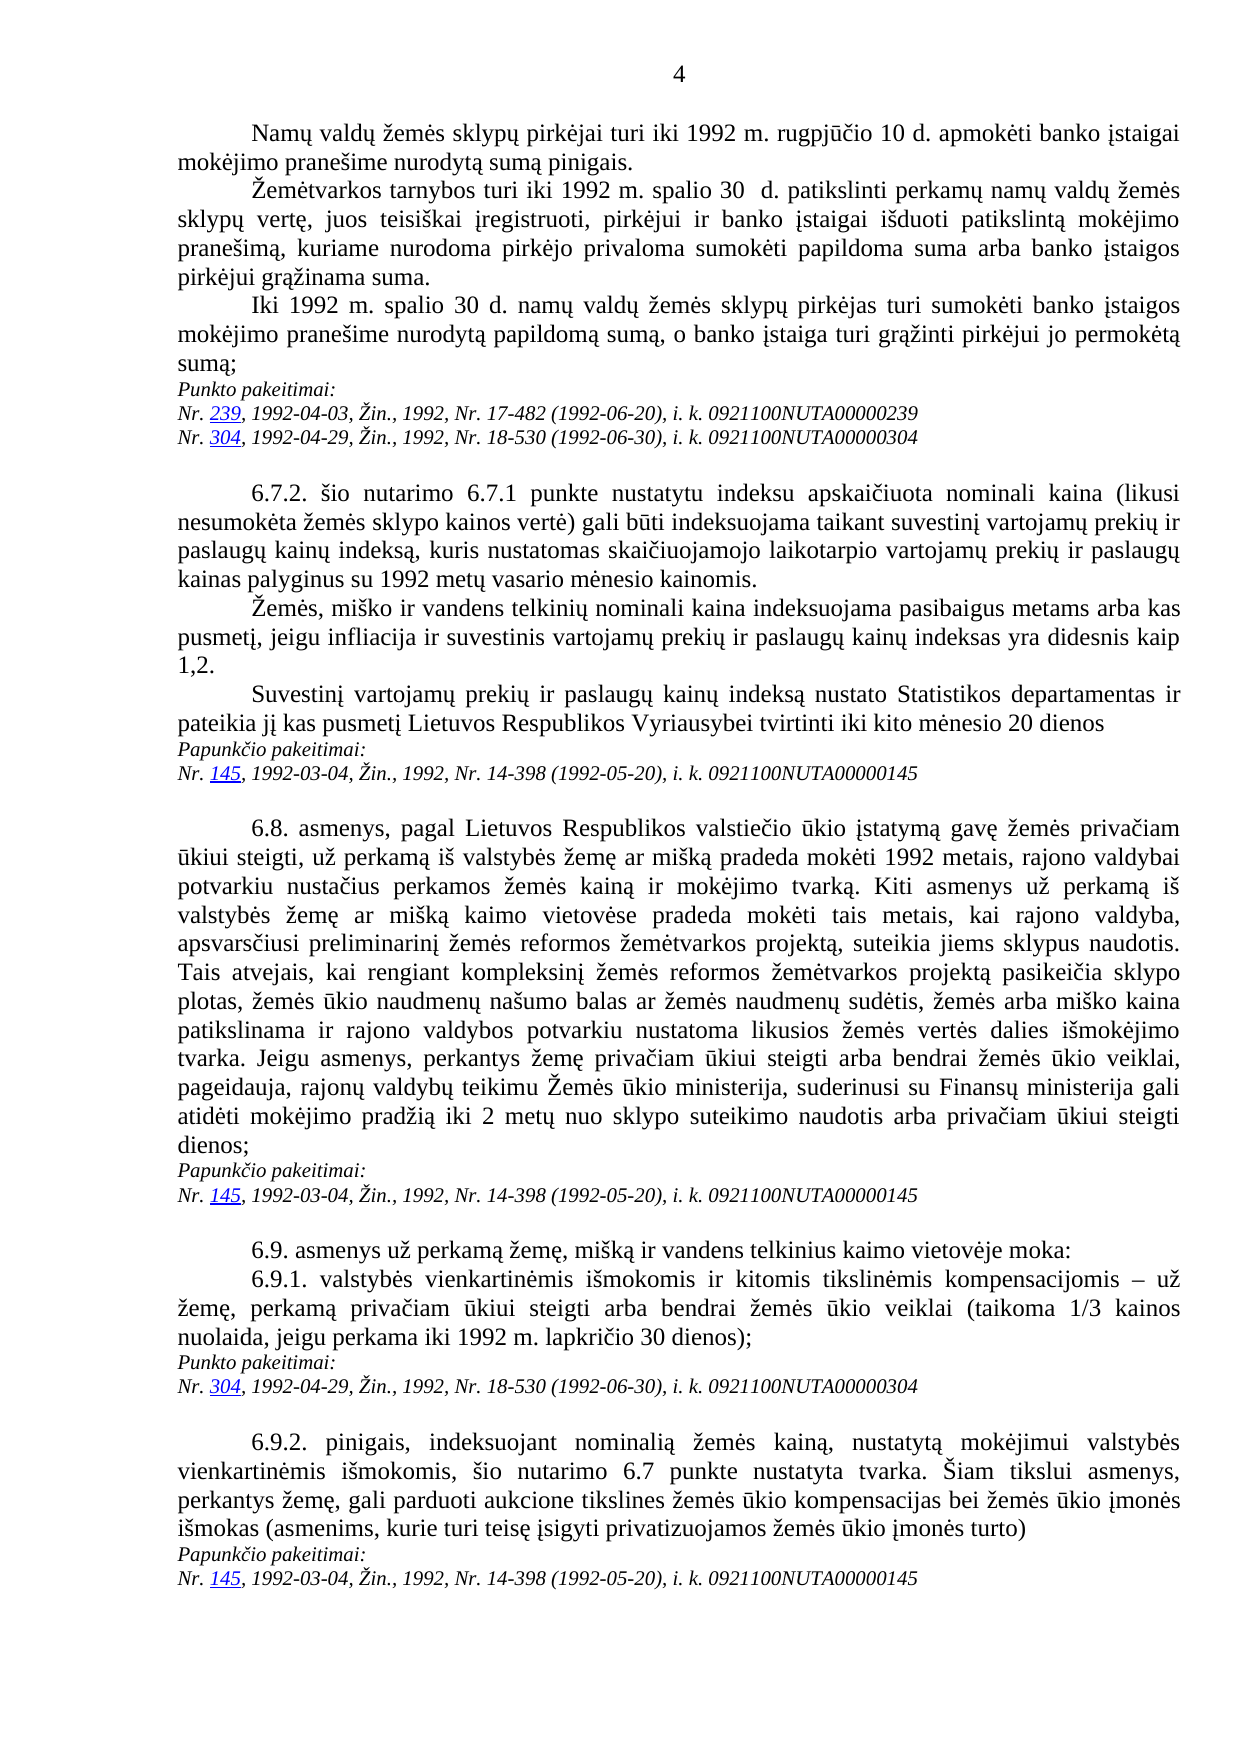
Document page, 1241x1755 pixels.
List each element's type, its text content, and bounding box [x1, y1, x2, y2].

text 6.9. asmenys už perkamą žemę, mišką ir vandens telkinius kaimo vietovėje moka: [177, 1235, 1181, 1264]
text 6.8. asmenys, pagal Lietuvos Respublikos valstiečio ūkio įstatymą gavę žemės privačiam ūkiui steigti, už perkamą iš valstybės žemę ar mišką pradeda mokėti 1992 metais, rajono valdybai potvarkiu nustačius perkamos žemės kainą ir mokėjimo tvarką. Kiti asmenys už perkamą iš valstybės žemę ar mišką kaimo vietovėse pradeda mokėti tais metais, kai rajono valdyba, apsvarsčiusi preliminarinį žemės reformos žemėtvarkos projektą, suteikia jiems sklypus naudotis. Tais atvejais, kai rengiant kompleksinį žemės reformos žemėtvarkos projektą pasikeičia sklypo plotas, žemės ūkio naudmenų našumo balas ar žemės naudmenų sudėtis, žemės arba miško kaina patikslinama ir rajono valdybos potvarkiu nustatoma likusios žemės vertės dalies išmokėjimo tvarka. Jeigu asmenys, perkantys žemę privačiam ūkiui steigti arba bendrai žemės ūkio veiklai, pageidauja, rajonų valdybų teikimu Žemės ūkio ministerija, suderinusi su Finansų ministerija gali atidėti mokėjimo pradžią iki 2 metų nuo sklypo suteikimo naudotis arba privačiam ūkiui steigti dienos; [177, 813, 1181, 1158]
text Nr. 239, 1992-04-03, Žin., 1992, Nr. 17-482 (1992-06-20), i. k. 0921100NUTA00000239 [177, 401, 1181, 425]
text Papunkčio pakeitimai: [177, 1542, 1181, 1566]
text Nr. 304, 1992-04-29, Žin., 1992, Nr. 18-530 (1992-06-30), i. k. 0921100NUTA00000304 [177, 1374, 1181, 1398]
text 6.9.1. valstybės vienkartinėmis išmokomis ir kitomis tikslinėmis kompensacijomis – už žemę, perkamą privačiam ūkiui steigti arba bendrai žemės ūkio veiklai (taikoma 1/3 kainos nuolaida, jeigu perkama iki 1992 m. lapkričio 30 dienos); [177, 1264, 1181, 1350]
text Nr. 145, 1992-03-04, Žin., 1992, Nr. 14-398 (1992-05-20), i. k. 0921100NUTA00000145 [177, 1566, 1181, 1590]
text 6.9.2. pinigais, indeksuojant nominalią žemės kainą, nustatytą mokėjimui valstybės vienkartinėmis išmokomis, šio nutarimo 6.7 punkte nustatyta tvarka. Šiam tikslui asmenys, perkantys žemę, gali parduoti aukcione tikslines žemės ūkio kompensacijas bei žemės ūkio įmonės išmokas (asmenims, kurie turi teisę įsigyti privatizuojamos žemės ūkio įmonės turto) [177, 1427, 1181, 1542]
text 6.7.2. šio nutarimo 6.7.1 punkte nustatytu indeksu apskaičiuota nominali kaina (likusi nesumokėta žemės sklypo kainos vertė) gali būti indeksuojama taikant suvestinį vartojamų prekių ir paslaugų kainų indeksą, kuris nustatomas skaičiuojamojo laikotarpio vartojamų prekių ir paslaugų kainas palyginus su 1992 metų vasario mėnesio kainomis. [177, 478, 1181, 593]
text Žemėtvarkos tarnybos turi iki 1992 m. spalio 30 d. patikslinti perkamų namų valdų žemės sklypų vertę, juos teisiškai įregistruoti, pirkėjui ir banko įstaigai išduoti patikslintą mokėjimo pranešimą, kuriame nurodoma pirkėjo privaloma sumokėti papildoma suma arba banko įstaigos pirkėjui grąžinama suma. [177, 176, 1181, 291]
text Papunkčio pakeitimai: [177, 1158, 1181, 1182]
text Žemės, miško ir vandens telkinių nominali kaina indeksuojama pasibaigus metams arba kas pusmetį, jeigu infliacija ir suvestinis vartojamų prekių ir paslaugų kainų indeksas yra didesnis kaip 1,2. [177, 593, 1181, 679]
text Nr. 145, 1992-03-04, Žin., 1992, Nr. 14-398 (1992-05-20), i. k. 0921100NUTA00000145 [177, 761, 1181, 785]
text Papunkčio pakeitimai: [177, 737, 1181, 761]
text Iki 1992 m. spalio 30 d. namų valdų žemės sklypų pirkėjas turi sumokėti banko įstaigos mokėjimo pranešime nurodytą papildomą sumą, o banko įstaiga turi grąžinti pirkėjui jo permokėtą sumą; [177, 291, 1181, 377]
text Suvestinį vartojamų prekių ir paslaugų kainų indeksą nustato Statistikos departamentas ir pateikia jį kas pusmetį Lietuvos Respublikos Vyriausybei tvirtinti iki kito mėnesio 20 dienos [177, 679, 1181, 737]
text Namų valdų žemės sklypų pirkėjai turi iki 1992 m. rugpjūčio 10 d. apmokėti banko įstaigai mokėjimo pranešime nurodytą sumą pinigais. [177, 118, 1181, 176]
text Nr. 304, 1992-04-29, Žin., 1992, Nr. 18-530 (1992-06-30), i. k. 0921100NUTA00000304 [177, 425, 1181, 449]
text Punkto pakeitimai: [177, 1350, 1181, 1374]
text Punkto pakeitimai: [177, 377, 1181, 401]
text Nr. 145, 1992-03-04, Žin., 1992, Nr. 14-398 (1992-05-20), i. k. 0921100NUTA00000145 [177, 1182, 1181, 1207]
